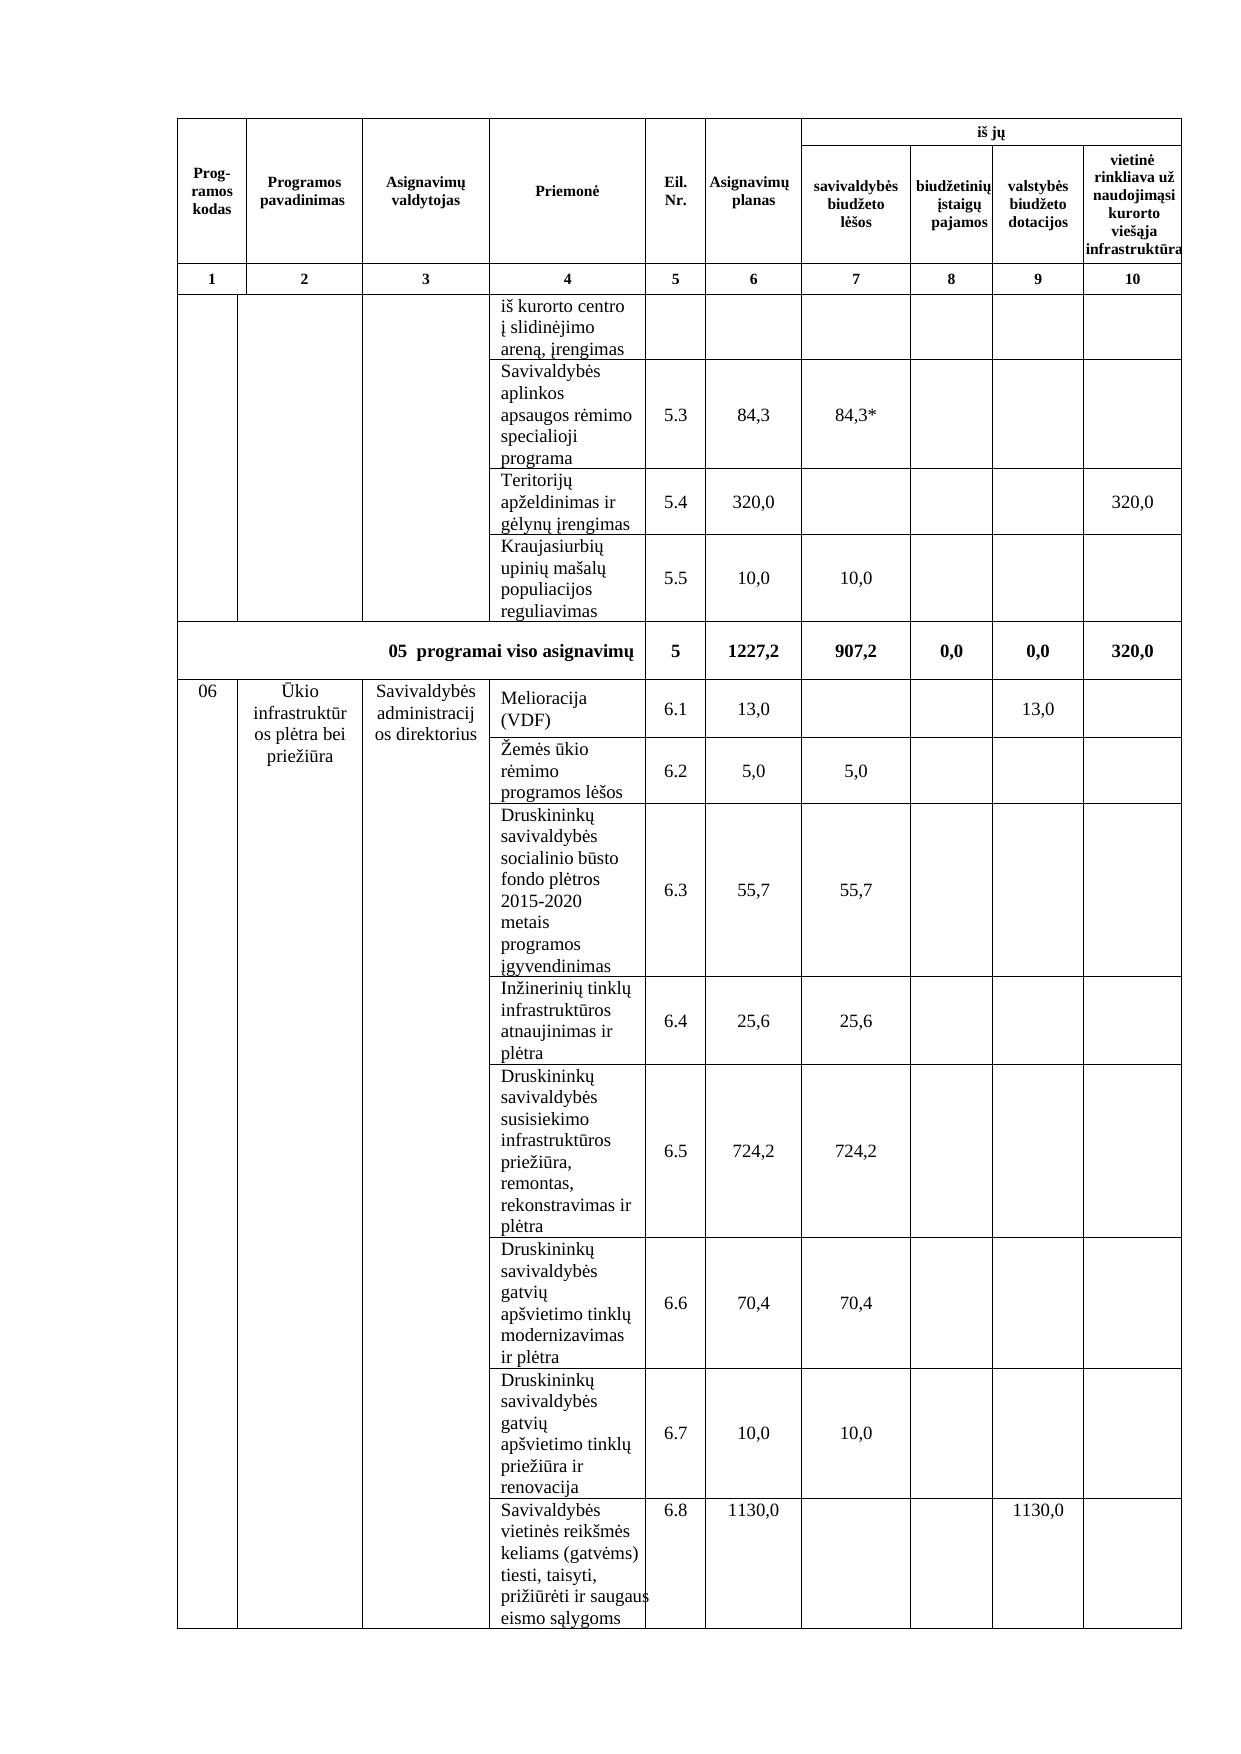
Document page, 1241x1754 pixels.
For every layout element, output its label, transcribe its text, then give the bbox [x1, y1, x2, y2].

table_cell 320,0 [1084, 469, 1181, 534]
table_cell 1130,0 [706, 1499, 801, 1628]
table_cell 13,0 [993, 680, 1083, 737]
table_cell 6.4 [646, 977, 705, 1063]
table_cell 5.5 [646, 535, 705, 621]
table_cell 5.3 [646, 360, 705, 468]
table_header Eil. Nr. [646, 119, 705, 262]
table_cell [993, 738, 1083, 803]
table_cell [911, 295, 992, 359]
table_cell 13,0 [706, 680, 801, 737]
table_cell 25,6 [802, 977, 910, 1063]
table_cell [706, 295, 801, 359]
table_cell [911, 804, 992, 976]
table_cell 70,4 [706, 1238, 801, 1367]
table_cell 6.3 [646, 804, 705, 976]
table_cell [911, 1369, 992, 1498]
table_cell [911, 1238, 992, 1367]
table_cell 6.8 [646, 1499, 705, 1628]
table_cell Teritorijų apželdinimas ir gėlynų įrengimas [490, 469, 645, 534]
table_cell 0,0 [993, 622, 1083, 679]
table_cell 6.6 [646, 1238, 705, 1367]
table_cell [646, 295, 705, 359]
table_cell [802, 680, 910, 737]
table_cell [802, 295, 910, 359]
table_cell [802, 1499, 910, 1628]
table_cell [238, 295, 362, 621]
table_cell 84,3* [802, 360, 910, 468]
table_header iš jų [802, 119, 1181, 145]
table_cell 6.1 [646, 680, 705, 737]
table_cell 5 [646, 622, 705, 679]
table_cell Kraujasiurbių upinių mašalų populiacijos reguliavimas [490, 535, 645, 621]
table_cell 10,0 [802, 1369, 910, 1498]
table_cell 06 [178, 680, 237, 1628]
table_cell [993, 535, 1083, 621]
table_cell [911, 680, 992, 737]
table_cell [363, 295, 489, 621]
table_cell 320,0 [1084, 622, 1181, 679]
table_cell 6 [706, 264, 801, 294]
table_cell 05 programai viso asignavimų [178, 622, 645, 679]
table_cell [1084, 1238, 1181, 1367]
table_cell 55,7 [802, 804, 910, 976]
table_cell Žemės ūkio rėmimo programos lėšos [490, 738, 645, 803]
table_cell 5,0 [802, 738, 910, 803]
table_cell [993, 469, 1083, 534]
table_cell savivaldybės biudžeto lėšos [802, 146, 910, 262]
table_cell [911, 738, 992, 803]
table_cell 1 [178, 264, 246, 294]
table_cell Savivaldybės vietinės reikšmės keliams (gatvėms) tiesti, taisyti, prižiūrėti ir saugaus eismo sąlygoms užtikrinti [490, 1499, 645, 1628]
table_cell [1084, 360, 1181, 468]
table_cell Melioracija (VDF) [490, 680, 645, 737]
table_cell [1084, 1065, 1181, 1237]
table_cell 9 [993, 264, 1083, 294]
table_cell 1130,0 [993, 1499, 1083, 1628]
table_cell 3 [363, 264, 489, 294]
table_cell valstybės biudžeto dotacijos [993, 146, 1083, 262]
table_cell [1084, 1369, 1181, 1498]
table_header Prog-ramos kodas [178, 119, 246, 262]
table_cell Savivaldybės aplinkos apsaugos rėmimo specialioji programa [490, 360, 645, 468]
table_cell [993, 1065, 1083, 1237]
table_cell [911, 469, 992, 534]
table_cell [1084, 1499, 1181, 1628]
table_cell 907,2 [802, 622, 910, 679]
table_cell 25,6 [706, 977, 801, 1063]
table_cell 724,2 [802, 1065, 910, 1237]
table_header Asignavimų planas [706, 119, 801, 262]
table_cell [993, 1238, 1083, 1367]
table_cell [1084, 804, 1181, 976]
table_cell [993, 977, 1083, 1063]
table_cell [1084, 535, 1181, 621]
table_cell [993, 360, 1083, 468]
table_cell 724,2 [706, 1065, 801, 1237]
table_cell [911, 1065, 992, 1237]
table_cell 0,0 [911, 622, 992, 679]
table_cell 55,7 [706, 804, 801, 976]
table_cell [911, 535, 992, 621]
table_cell [911, 977, 992, 1063]
table_cell 2 [247, 264, 362, 294]
table_cell Savivaldybės administracijos direktorius [363, 680, 489, 1628]
table_cell 6.2 [646, 738, 705, 803]
table_cell [993, 295, 1083, 359]
table_cell 70,4 [802, 1238, 910, 1367]
table_cell Ūkio infrastruktūros plėtra bei priežiūra [238, 680, 362, 1628]
table_cell [1084, 738, 1181, 803]
table_cell 10,0 [706, 1369, 801, 1498]
table_cell vietinė rinkliava už naudojimąsi kurorto viešąja infrastruktūra [1084, 146, 1181, 262]
table_cell [993, 804, 1083, 976]
table_cell [1084, 977, 1181, 1063]
table_cell iš kurorto centro į slidinėjimo areną, įrengimas [490, 295, 645, 359]
table_cell Druskininkų savivaldybės susisiekimo infrastruktūros priežiūra, remontas, rekonstravimas ir plėtra [490, 1065, 645, 1237]
table_cell 6.7 [646, 1369, 705, 1498]
table_cell [802, 469, 910, 534]
table_header Priemonė [490, 119, 645, 262]
table_cell 5 [646, 264, 705, 294]
table_cell 5,0 [706, 738, 801, 803]
table_cell [911, 360, 992, 468]
table_cell Druskininkų savivaldybės gatvių apšvietimo tinklų priežiūra ir renovacija [490, 1369, 645, 1498]
table_cell 10,0 [706, 535, 801, 621]
table_cell 10 [1084, 264, 1181, 294]
table_cell Druskininkų savivaldybės gatvių apšvietimo tinklų modernizavimas ir plėtra [490, 1238, 645, 1367]
table_cell 84,3 [706, 360, 801, 468]
table_cell [1084, 680, 1181, 737]
table_cell [993, 1369, 1083, 1498]
table_cell 4 [490, 264, 645, 294]
table_cell 1227,2 [706, 622, 801, 679]
table_cell 8 [911, 264, 992, 294]
table_cell [911, 1499, 992, 1628]
table_header Programos pavadinimas [247, 119, 362, 262]
table_cell Druskininkų savivaldybės socialinio būsto fondo plėtros 2015-2020 metais programos įgyvendinimas [490, 804, 645, 976]
table_cell 5.4 [646, 469, 705, 534]
table_cell [178, 295, 237, 621]
table_cell 6.5 [646, 1065, 705, 1237]
table_cell [1084, 295, 1181, 359]
table_cell 320,0 [706, 469, 801, 534]
table_cell biudžetinių įstaigų pajamos [911, 146, 992, 262]
table_header Asignavimų valdytojas [363, 119, 489, 262]
table_cell Inžinerinių tinklų infrastruktūros atnaujinimas ir plėtra [490, 977, 645, 1063]
table_cell 10,0 [802, 535, 910, 621]
table_cell 7 [802, 264, 910, 294]
